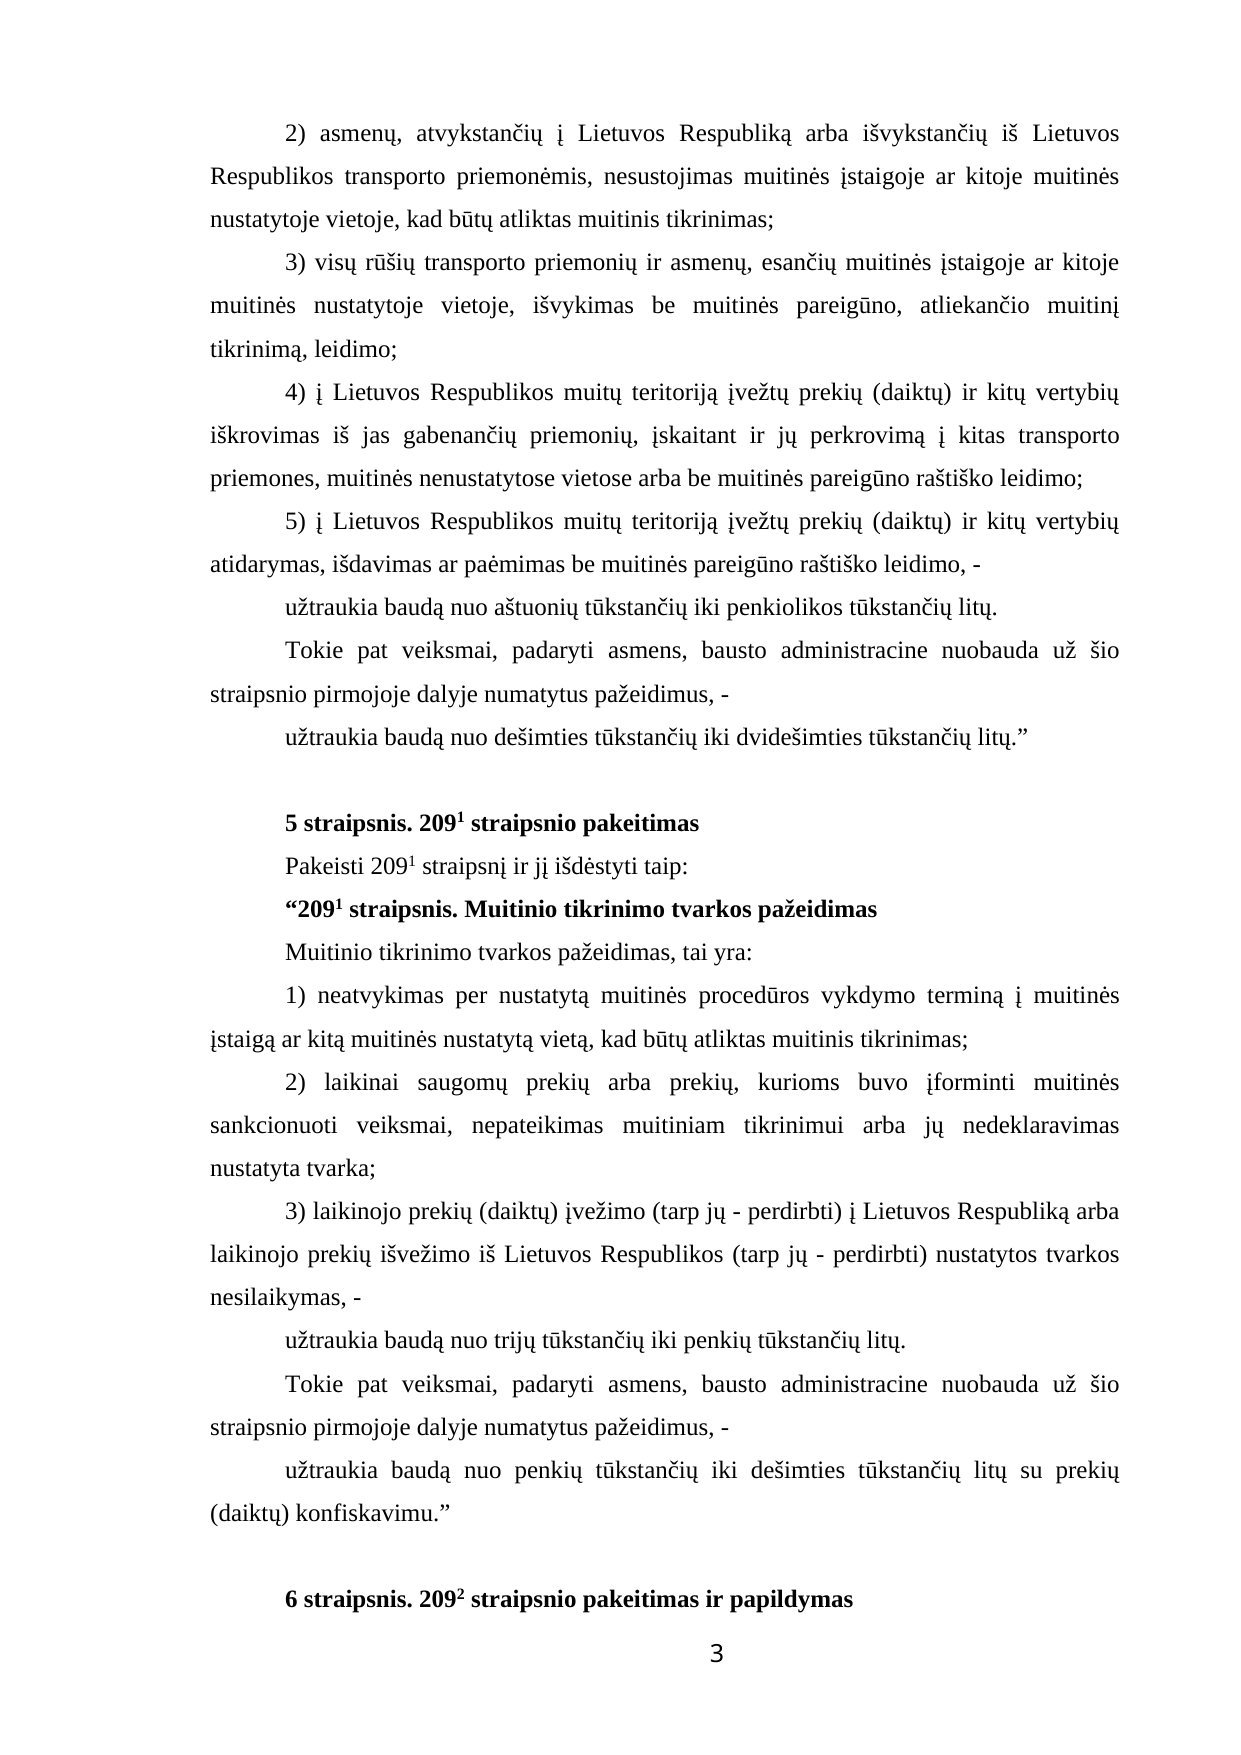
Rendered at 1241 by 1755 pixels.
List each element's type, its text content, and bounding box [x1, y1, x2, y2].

text užtraukia baudą nuo aštuonių tūkstančių iki penkiolikos tūkstančių litų. [210, 592, 1120, 621]
text užtraukia baudą nuo penkių tūkstančių iki dešimties tūkstančių litų su prekių (daiktų) konfiskavimu.” [210, 1455, 1120, 1527]
text Tokie pat veiksmai, padaryti asmens, bausto administracine nuobauda už šio straipsnio pirmojoje dalyje numatytus pažeidimus, - [210, 1369, 1120, 1441]
text 2) laikinai saugomų prekių arba prekių, kurioms buvo įforminti muitinės sankcionuoti veiksmai, nepateikimas muitiniam tikrinimui arba jų nedeklaravimas nustatyta tvarka; [210, 1067, 1120, 1182]
text 6 straipsnis. 2092 straipsnio pakeitimas ir papildymas [210, 1584, 1120, 1613]
text 5) į Lietuvos Respublikos muitų teritoriją įvežtų prekių (daiktų) ir kitų vertybių atidarymas, išdavimas ar paėmimas be muitinės pareigūno raštiško leidimo, - [210, 506, 1120, 578]
text užtraukia baudą nuo trijų tūkstančių iki penkių tūkstančių litų. [210, 1326, 1120, 1354]
text 3) visų rūšių transporto priemonių ir asmenų, esančių muitinės įstaigoje ar kitoje muitinės nustatytoje vietoje, išvykimas be muitinės pareigūno, atliekančio muitinį tikrinimą, leidimo; [210, 247, 1120, 362]
text Tokie pat veiksmai, padaryti asmens, bausto administracine nuobauda už šio straipsnio pirmojoje dalyje numatytus pažeidimus, - [210, 636, 1120, 707]
text užtraukia baudą nuo dešimties tūkstančių iki dvidešimties tūkstančių litų.” [210, 722, 1120, 751]
text 5 straipsnis. 2091 straipsnio pakeitimas [210, 808, 1120, 837]
text 3) laikinojo prekių (daiktų) įvežimo (tarp jų - perdirbti) į Lietuvos Respubliką arba laikinojo prekių išvežimo iš Lietuvos Respublikos (tarp jų - perdirbti) nustatytos tvarkos nesilaikymas, - [210, 1196, 1120, 1311]
text 4) į Lietuvos Respublikos muitų teritoriją įvežtų prekių (daiktų) ir kitų vertybių iškrovimas iš jas gabenančių priemonių, įskaitant ir jų perkrovimą į kitas transporto priemones, muitinės nenustatytose vietose arba be muitinės pareigūno raštiško leidimo; [210, 377, 1120, 492]
text Muitinio tikrinimo tvarkos pažeidimas, tai yra: [210, 937, 1120, 966]
text “2091 straipsnis. Muitinio tikrinimo tvarkos pažeidimas [210, 894, 1120, 923]
text 2) asmenų, atvykstančių į Lietuvos Respubliką arba išvykstančių iš Lietuvos Respublikos transporto priemonėmis, nesustojimas muitinės įstaigoje ar kitoje muitinės nustatytoje vietoje, kad būtų atliktas muitinis tikrinimas; [210, 118, 1120, 233]
text Pakeisti 2091 straipsnį ir jį išdėstyti taip: [210, 851, 1120, 880]
text 1) neatvykimas per nustatytą muitinės procedūros vykdymo terminą į muitinės įstaigą ar kitą muitinės nustatytą vietą, kad būtų atliktas muitinis tikrinimas; [210, 981, 1120, 1052]
